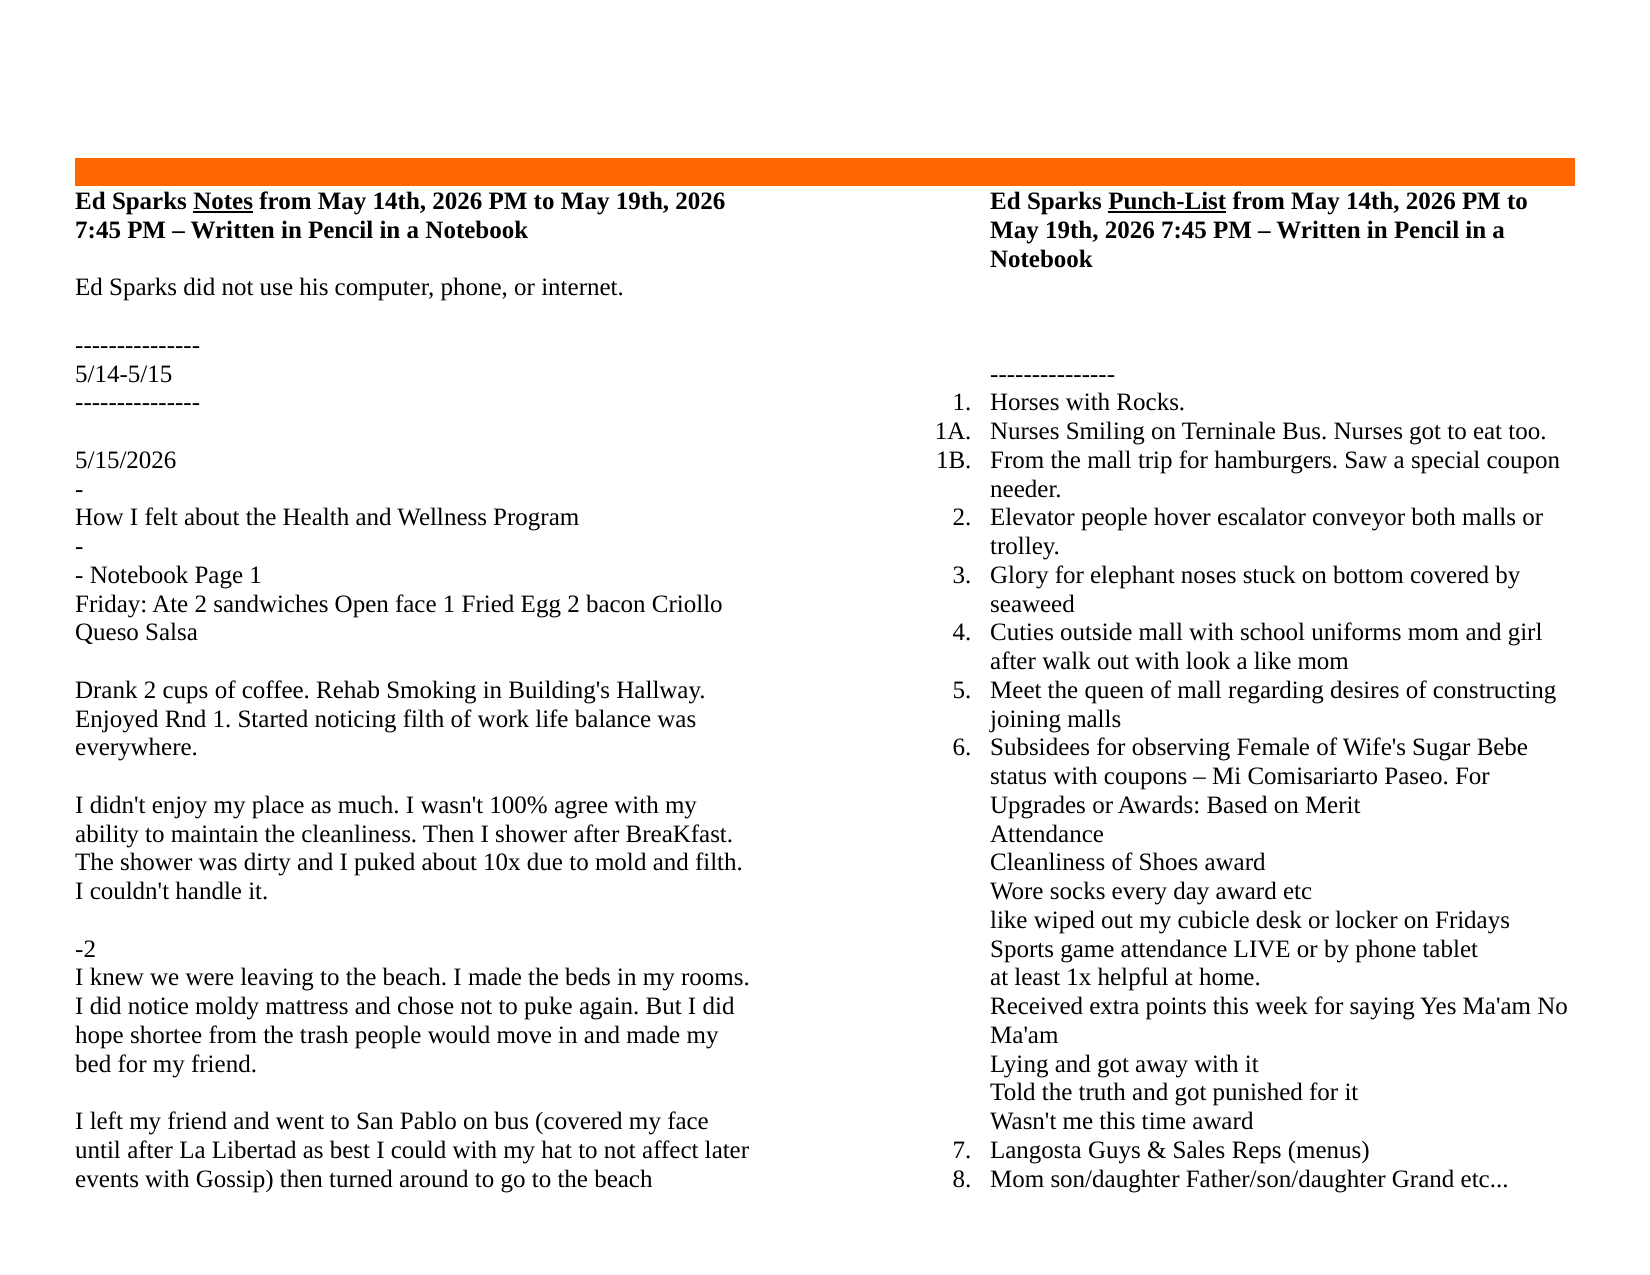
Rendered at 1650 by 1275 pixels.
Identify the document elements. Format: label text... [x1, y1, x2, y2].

table_cell Mom son/daughter Father/son/daughter Grand etc... [990, 1164, 1575, 1192]
table_cell [990, 273, 1575, 301]
table_cell [750, 359, 990, 387]
table_cell [990, 301, 1575, 330]
table_cell Langosta Guys & Sales Reps (menus) [990, 1135, 1575, 1164]
table_cell 1A. [750, 416, 990, 445]
table_cell Glory for elephant noses stuck on bottom covered by seaweed [990, 560, 1575, 617]
table_cell --------------- [75, 330, 750, 359]
table_cell Nurses Smiling on Terninale Bus. Nurses got to eat too. [990, 416, 1575, 445]
table_cell Ed Sparks did not use his computer, phone, or internet. [75, 273, 750, 301]
table_cell 7. [750, 1135, 990, 1164]
table_header [750, 186, 990, 272]
table_cell 2. [750, 502, 990, 560]
table_header Ed Sparks Notes from May 14th, 2026 PM to May 19th, 2026 7:45 PM – Written in Pencil in a Notebook [75, 186, 750, 244]
table_cell [75, 301, 750, 330]
table_cell Elevator people hover escalator conveyor both malls or trolley. [990, 502, 1575, 560]
table_cell 5/15/2026 - How I felt about the Health and Wellness Program - - Notebook Page 1 Friday: Ate 2 sandwiches Open face 1 Fried Egg 2 bacon Criollo Queso Salsa Drank 2 cups of coffee. Rehab Smoking in Building's Hallway. Enjoyed Rnd 1. Started noticing filth of work life balance was everywhere. I didn't enjoy my place as much. I wasn't 100% agree with my ability to maintain the cleanliness. Then I shower after BreaKfast. The shower was dirty and I puked about 10x due to mold and filth. I couldn't handle it. -2 I knew we were leaving to the beach. I made the beds in my rooms. I did notice moldy mattress and chose not to puke again. But I did hope shortee from the trash people would move in and made my bed for my friend. I left my friend and went to San Pablo on bus (covered my face until after La Libertad as best I could with my hat to not affect later events with Gossip) then turned around to go to the beach [75, 445, 750, 1192]
table_cell [75, 416, 750, 445]
table_cell [750, 273, 990, 301]
table_cell Meet the queen of mall regarding desires of constructing joining malls [990, 675, 1575, 732]
table_cell [990, 330, 1575, 359]
table_cell [750, 330, 990, 359]
table_cell 8. [750, 1164, 990, 1192]
table_header [75, 158, 750, 186]
table_cell Horses with Rocks. [990, 387, 1575, 416]
table_header [750, 158, 1575, 186]
table_header Ed Sparks Punch-List from May 14th, 2026 PM to May 19th, 2026 7:45 PM – Written in Pencil in a Notebook [990, 186, 1575, 272]
table_cell 6. [750, 733, 990, 1135]
table_cell 1B. [750, 445, 990, 502]
table_cell 5/14-5/15 [75, 359, 750, 387]
table_cell 3. [750, 560, 990, 617]
table_cell Cuties outside mall with school uniforms mom and girl after walk out with look a like mom [990, 617, 1575, 675]
table_cell 5. [750, 675, 990, 732]
table_cell Subsidees for observing Female of Wife's Sugar Bebe status with coupons – Mi Comisariarto Paseo. For Upgrades or Awards: Based on Merit Attendance Cleanliness of Shoes award Wore socks every day award etc like wiped out my cubicle desk or locker on Fridays Sports game attendance LIVE or by phone tablet at least 1x helpful at home. Received extra points this week for saying Yes Ma'am No Ma'am Lying and got away with it Told the truth and got punished for it Wasn't me this time award [990, 733, 1575, 1135]
table_cell 1. [750, 387, 990, 416]
table_cell [750, 301, 990, 330]
table_cell [75, 244, 750, 272]
table_cell From the mall trip for hamburgers. Saw a special coupon needer. [990, 445, 1575, 502]
table_cell 4. [750, 617, 990, 675]
table_cell --------------- [75, 387, 750, 416]
table_cell --------------- [990, 359, 1575, 387]
